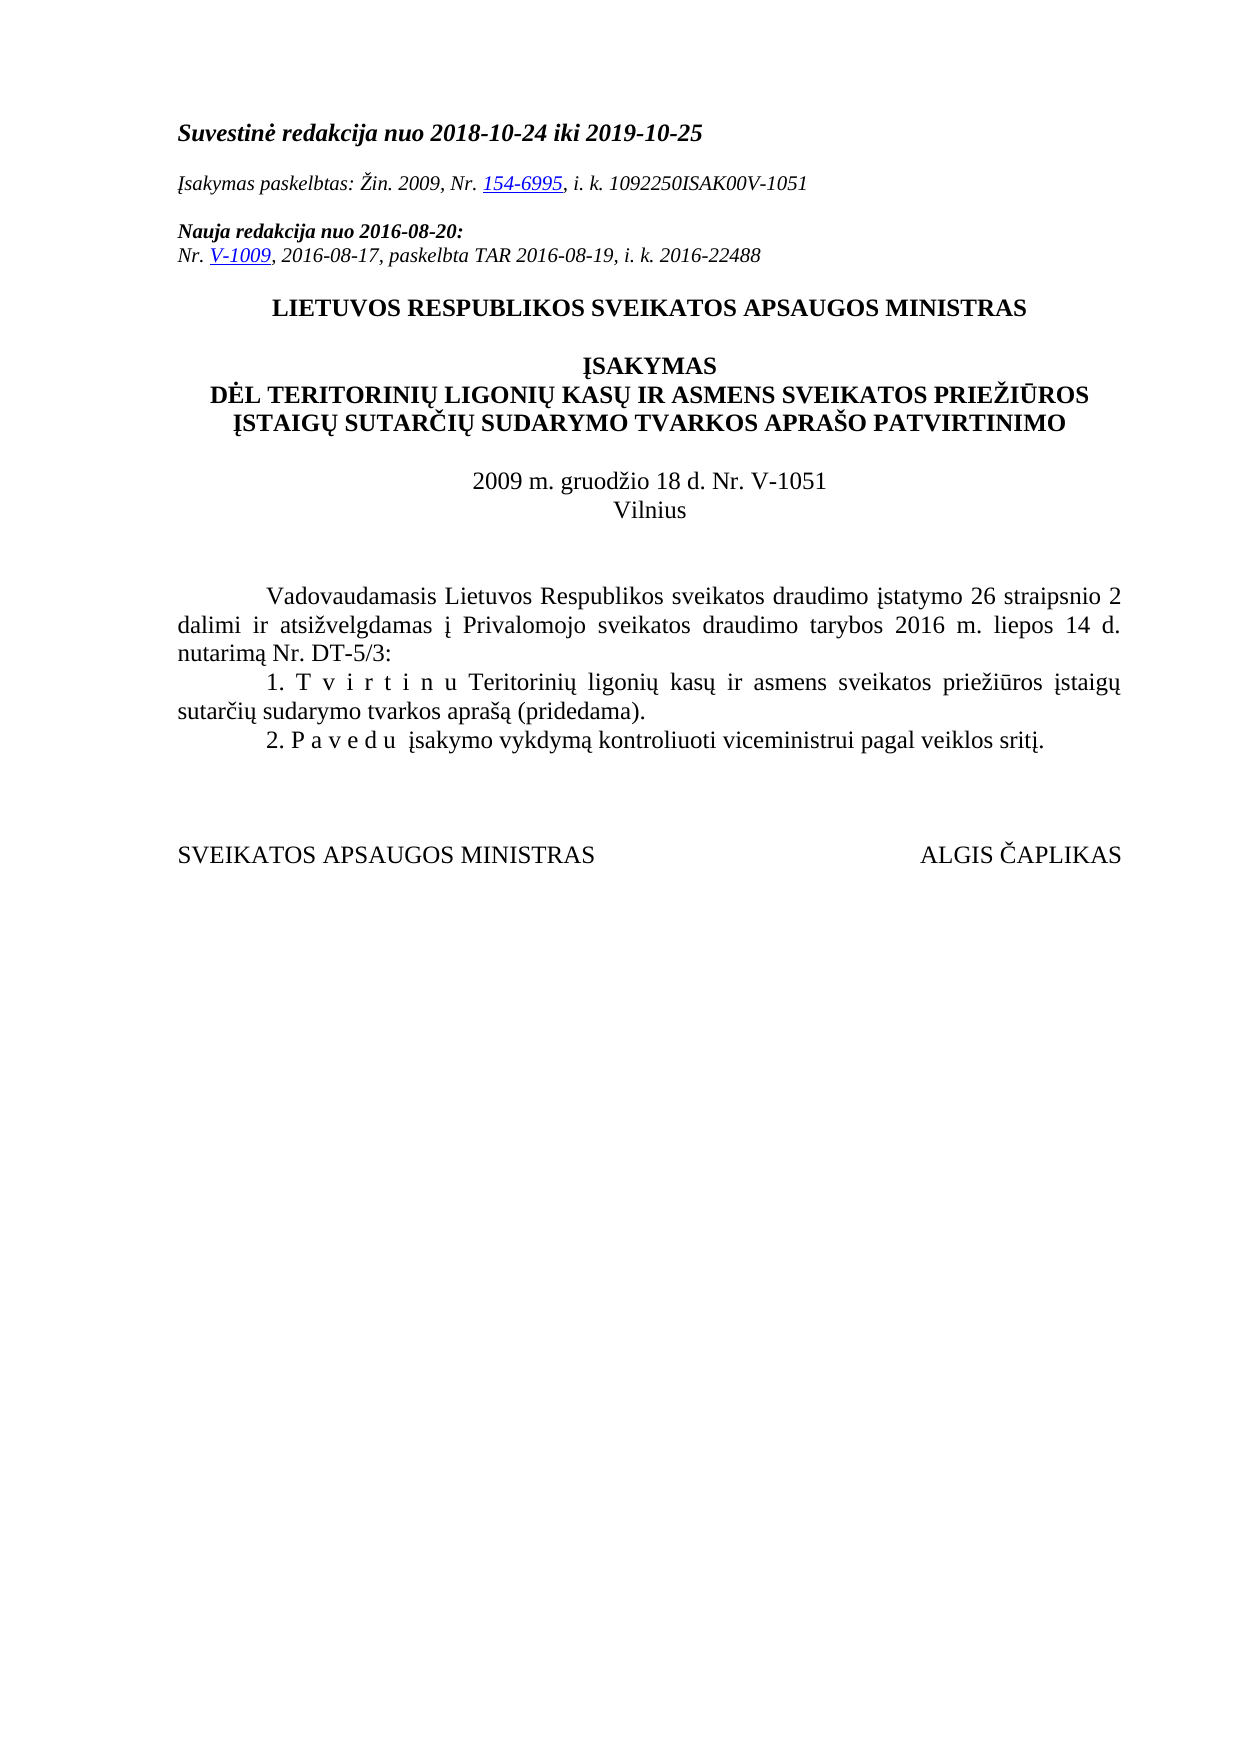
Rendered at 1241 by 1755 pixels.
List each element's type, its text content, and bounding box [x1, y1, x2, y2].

text Vilnius [177, 495, 1122, 523]
text Suvestinė redakcija nuo 2018-10-24 iki 2019-10-25 [177, 118, 1122, 147]
text Nauja redakcija nuo 2016-08-20: [177, 219, 1122, 243]
text ĮSAKYMAS [177, 351, 1122, 380]
text 1. T v i r t i n u Teritorinių ligonių kasų ir asmens sveikatos priežiūros įstaigų sutarčių sudarymo tvarkos aprašą (pridedama). [177, 667, 1122, 725]
text 2. P a v e d u įsakymo vykdymą kontroliuoti viceministrui pagal veiklos sritį. [177, 725, 1122, 753]
text LIETUVOS RESPUBLIKOS SVEIKATOS APSAUGOS MINISTRAS [177, 293, 1122, 322]
text Vadovaudamasis Lietuvos Respublikos sveikatos draudimo įstatymo 26 straipsnio 2 dalimi ir atsižvelgdamas į Privalomojo sveikatos draudimo tarybos 2016 m. liepos 14 d. nutarimą Nr. DT-5/3: [177, 581, 1122, 667]
text DĖL TERITORINIŲ LIGONIŲ KASŲ IR ASMENS SVEIKATOS PRIEŽIŪROS ĮSTAIGŲ SUTARČIŲ SUDARYMO TVARKOS APRAŠO PATVIRTINIMO [177, 380, 1122, 437]
text SVEIKATOS APSAUGOS MINISTRAS ALGIS ČAPLIKAS [177, 840, 1122, 868]
text Nr. V-1009, 2016-08-17, paskelbta TAR 2016-08-19, i. k. 2016-22488 [177, 243, 1122, 267]
text Įsakymas paskelbtas: Žin. 2009, Nr. 154-6995, i. k. 1092250ISAK00V-1051 [177, 171, 1122, 195]
text 2009 m. gruodžio 18 d. Nr. V-1051 [177, 466, 1122, 495]
